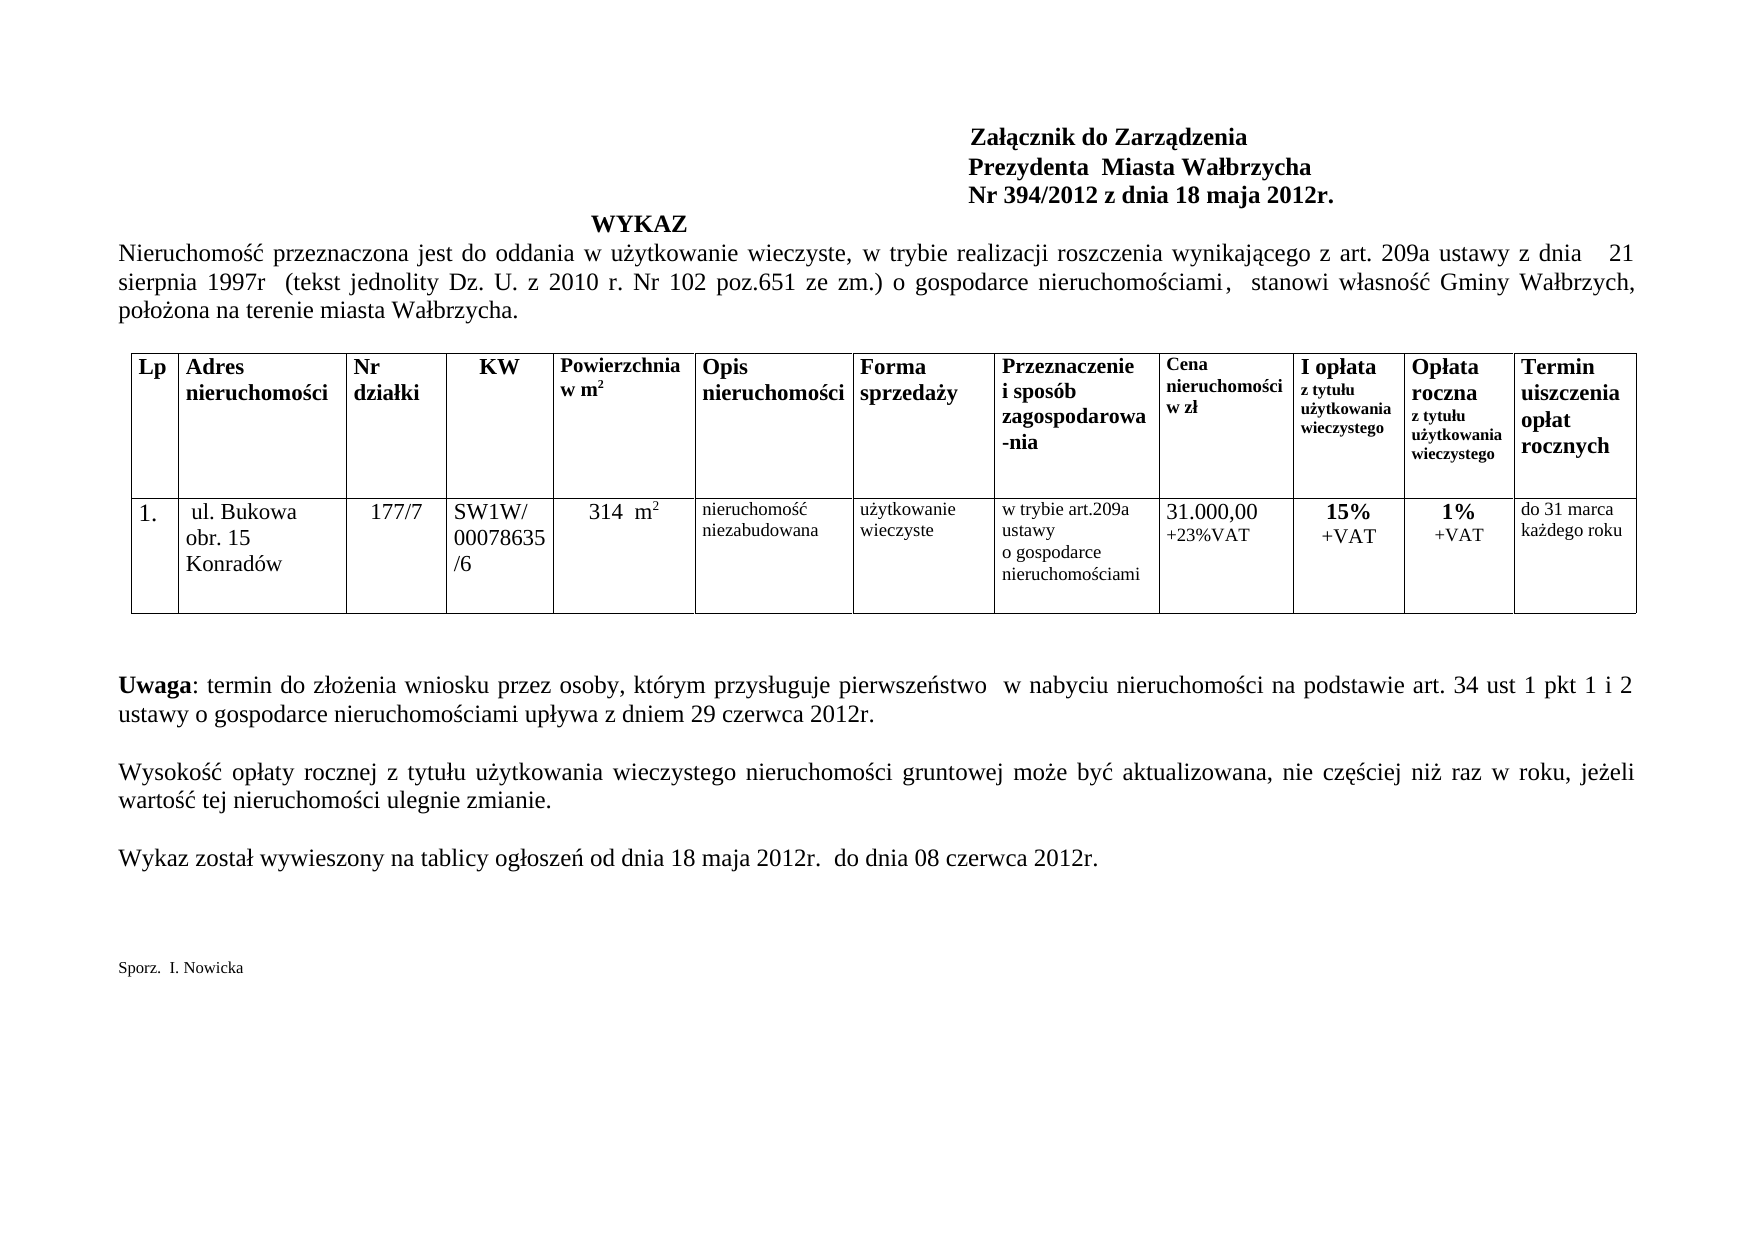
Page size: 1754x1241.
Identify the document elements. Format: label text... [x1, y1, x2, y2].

table_header Przeznaczenie i sposób zagospodarowa-nia [995, 354, 1159, 498]
table_cell w trybie art.209a ustawy o gospodarce nieruchomościami [995, 499, 1159, 613]
table_header Cena nieruchomości w zł [1160, 354, 1293, 498]
table_cell użytkowanie wieczyste [854, 499, 994, 613]
text Uwaga: termin do złożenia wniosku przez osoby, którym przysługuje pierwszeństwo w nabyciu nieruchomości na podstawie art. 34 ust 1 pkt 1 i 2 ustawy o gospodarce nieruchomościami upływa z dniem 29 czerwca 2012r. [118, 670, 1636, 728]
table_header Powierzchnia w m2 [554, 354, 694, 498]
table_cell 177/7 [347, 499, 446, 613]
table_header Adres nieruchomości [179, 354, 346, 498]
table_cell 15% +VAT [1294, 499, 1404, 613]
table_cell nieruchomość niezabudowana [696, 499, 852, 613]
table_cell 314 m2 [554, 499, 694, 613]
table_cell 1% +VAT [1405, 499, 1513, 613]
table_header Nr działki [347, 354, 446, 498]
text Wysokość opłaty rocznej z tytułu użytkowania wieczystego nieruchomości gruntowej może być aktualizowana, nie częściej niż raz w roku, jeżeli wartość tej nieruchomości ulegnie zmianie. [118, 757, 1636, 814]
text Wykaz został wywieszony na tablicy ogłoszeń od dnia 18 maja 2012r. do dnia 08 czerwca 2012r. [118, 843, 1636, 872]
table_cell do 31 marca każdego roku [1515, 499, 1636, 613]
table_cell 31.000,00 +23%VAT [1160, 499, 1293, 613]
table_header Forma sprzedaży [854, 354, 994, 498]
table_header Lp [132, 354, 178, 498]
table_cell ul. Bukowa obr. 15 Konradów [179, 499, 346, 613]
table_header Opłata roczna z tytułu użytkowania wieczystego [1405, 354, 1513, 498]
table_cell 1. [132, 499, 178, 613]
text Nieruchomość przeznaczona jest do oddania w użytkowanie wieczyste, w trybie realizacji roszczenia wynikającego z art. 209a ustawy z dnia 21 sierpnia 1997r (tekst jednolity Dz. U. z 2010 r. Nr 102 poz.651 ze zm.) o gospodarce nieruchomościami, stanowi własność Gminy Wałbrzych, położona na terenie miasta Wałbrzycha. [118, 238, 1636, 324]
table_cell SW1W/ 00078635/6 [447, 499, 553, 613]
text Załącznik do Zarządzenia [118, 118, 1636, 152]
table_header Termin uiszczenia opłat rocznych [1515, 354, 1636, 498]
text Prezydenta Miasta Wałbrzycha [118, 152, 1636, 180]
table_header Opis nieruchomości [696, 354, 852, 498]
text Nr 394/2012 z dnia 18 maja 2012r. [487, 180, 1636, 209]
table_header KW [447, 354, 553, 498]
table_header I opłata z tytułu użytkowania wieczystego [1294, 354, 1404, 498]
text WYKAZ [118, 209, 1636, 238]
text Sporz. I. Nowicka [118, 958, 1636, 977]
